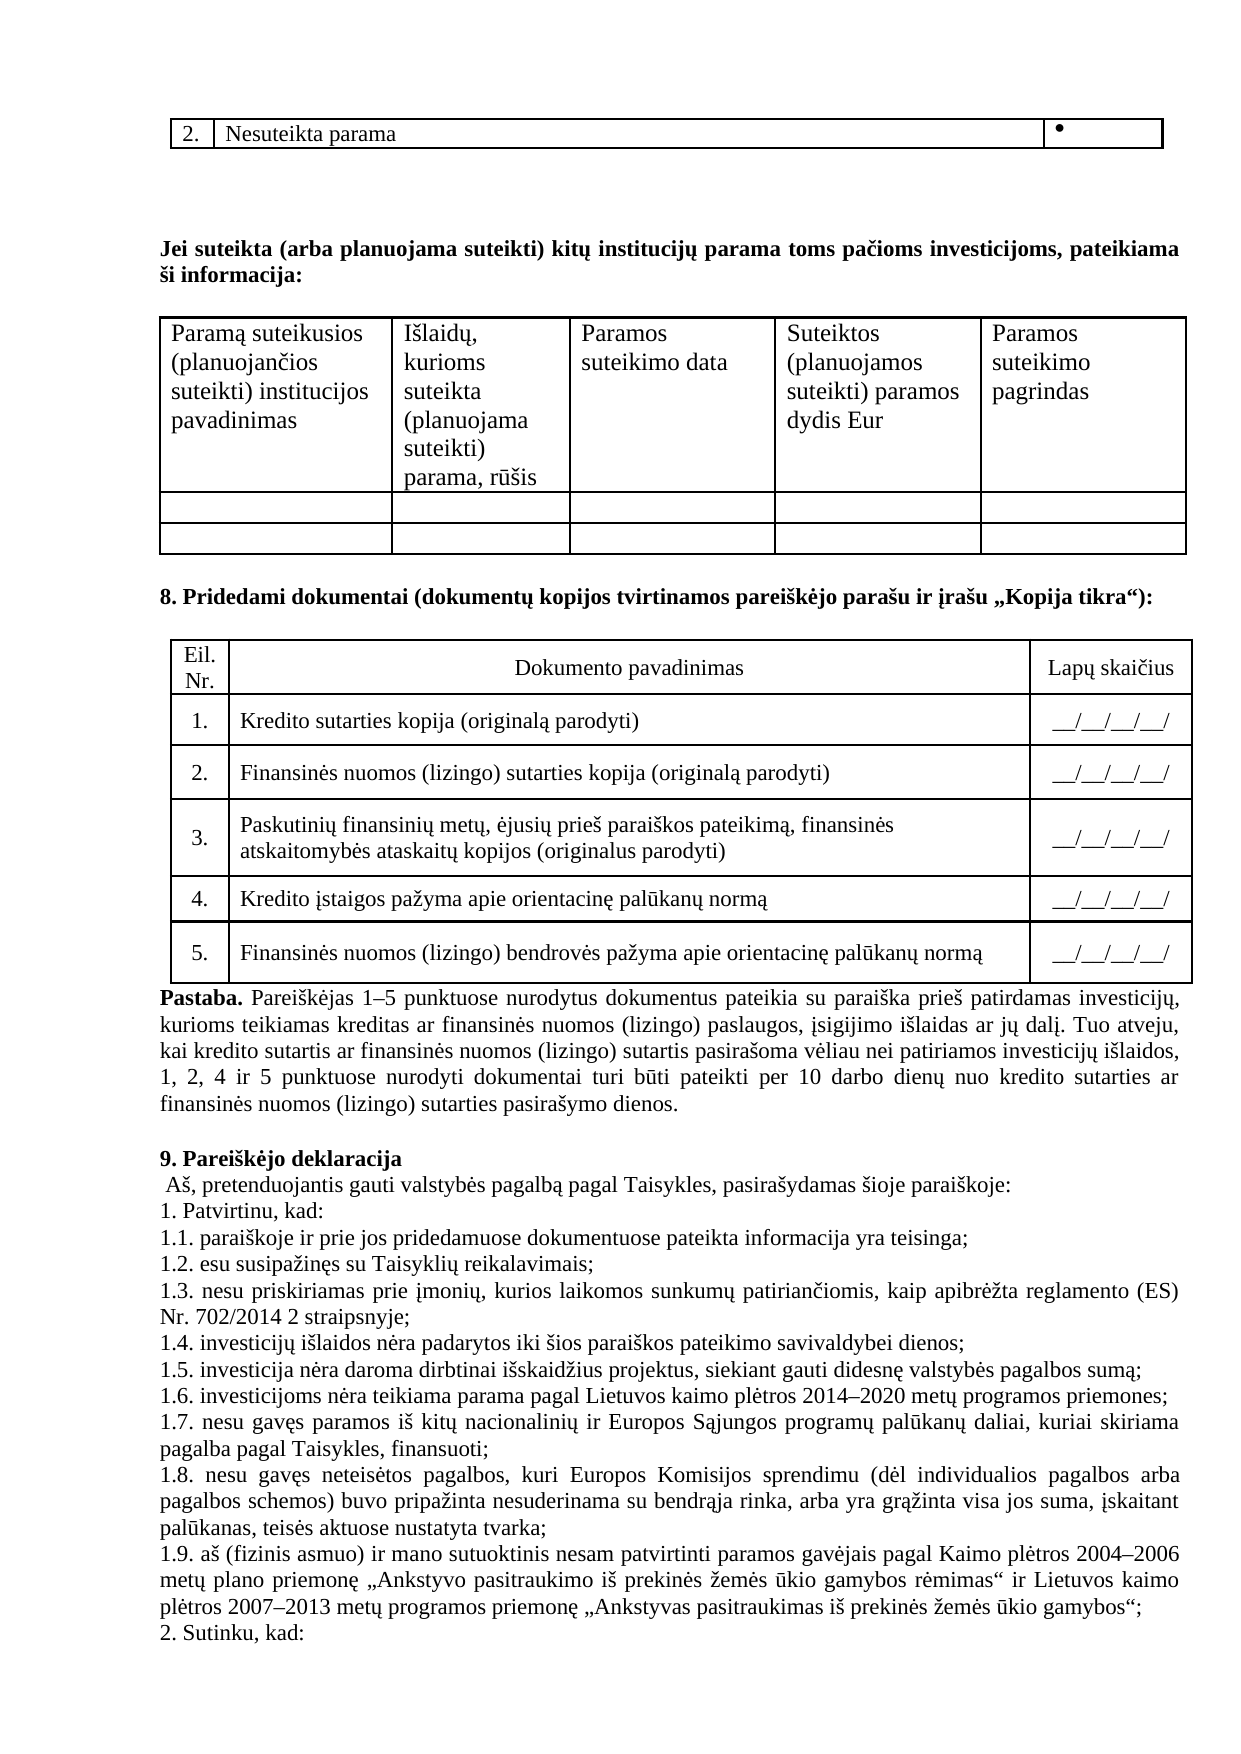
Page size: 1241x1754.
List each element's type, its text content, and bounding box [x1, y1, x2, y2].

table_cell [571, 493, 774, 522]
table_cell 3. [172, 800, 228, 875]
text 1. Patvirtinu, kad: [159, 1198, 1181, 1224]
text 2. Sutinku, kad: [159, 1619, 1181, 1646]
table_cell [393, 524, 569, 553]
table_cell [393, 493, 569, 522]
table_cell __/__/__/__/ [1031, 923, 1191, 982]
table_cell 5. [172, 923, 228, 982]
table_cell __/__/__/__/ [1031, 877, 1191, 920]
table_header Paramą suteikusios (planuojančios suteikti) institucijos pavadinimas [161, 319, 391, 491]
text Pastaba. Pareiškėjas 1–5 punktuose nurodytus dokumentus pateikia su paraiška prieš patirdamas investicijų, kurioms teikiamas kreditas ar finansinės nuomos (lizingo) paslaugos, įsigijimo išlaidas ar jų dalį. Tuo atveju, kai kredito sutartis ar finansinės nuomos (lizingo) sutartis pasirašoma vėliau nei patiriamos investicijų išlaidos, 1, 2, 4 ir 5 punktuose nurodyti dokumentai turi būti pateikti per 10 darbo dienų nuo kredito sutarties ar finansinės nuomos (lizingo) sutarties pasirašymo dienos. [159, 984, 1181, 1116]
text 1.2. esu susipažinęs su Taisyklių reikalavimais; [159, 1250, 1181, 1277]
table_cell [982, 493, 1185, 522]
text 1.6. investicijoms nėra teikiama parama pagal Lietuvos kaimo plėtros 2014–2020 metų programos priemones; [159, 1382, 1181, 1408]
table_cell [982, 524, 1185, 553]
table_cell 1. [172, 695, 228, 744]
table_cell Kredito įstaigos pažyma apie orientacinę palūkanų normą [230, 877, 1029, 920]
table_cell __/__/__/__/ [1031, 746, 1191, 797]
table_cell [776, 493, 980, 522]
table_cell Nesuteikta parama [215, 120, 1043, 147]
table_cell [571, 524, 774, 553]
text Jei suteikta (arba planuojama suteikti) kitų institucijų parama toms pačioms investicijoms, pateikiama ši informacija: [159, 235, 1181, 288]
table_cell Finansinės nuomos (lizingo) sutarties kopija (originalą parodyti) [230, 746, 1029, 797]
table_header Dokumento pavadinimas [230, 641, 1029, 693]
table_cell [161, 524, 391, 553]
table_cell 4. [172, 877, 228, 920]
text 1.4. investicijų išlaidos nėra padarytos iki šios paraiškos pateikimo savivaldybei dienos; [159, 1329, 1181, 1356]
table_cell [161, 493, 391, 522]
text 9. Pareiškėjo deklaracija [159, 1145, 1181, 1171]
table_header Suteiktos (planuojamos suteikti) paramos dydis Eur [776, 319, 980, 491]
text 1.1. paraiškoje ir prie jos pridedamuose dokumentuose pateikta informacija yra teisinga; [159, 1224, 1181, 1250]
table_cell __/__/__/__/ [1031, 695, 1191, 744]
table_cell Kredito sutarties kopija (originalą parodyti) [230, 695, 1029, 744]
table_cell 2. [172, 120, 213, 147]
text 1.7. nesu gavęs paramos iš kitų nacionalinių ir Europos Sąjungos programų palūkanų daliai, kuriai skiriama pagalba pagal Taisykles, finansuoti; [159, 1408, 1181, 1461]
text 1.3. nesu priskiriamas prie įmonių, kurios laikomos sunkumų patiriančiomis, kaip apibrėžta reglamento (ES) Nr. 702/2014 2 straipsnyje; [159, 1277, 1181, 1329]
table_cell Finansinės nuomos (lizingo) bendrovės pažyma apie orientacinę palūkanų normą [230, 923, 1029, 982]
table_header Lapų skaičius [1031, 641, 1191, 693]
table_cell  [1045, 120, 1161, 147]
table_header Eil. Nr. [172, 641, 228, 693]
text Aš, pretenduojantis gauti valstybės pagalbą pagal Taisykles, pasirašydamas šioje paraiškoje: [159, 1171, 1181, 1198]
text 1.5. investicija nėra daroma dirbtinai išskaidžius projektus, siekiant gauti didesnę valstybės pagalbos sumą; [159, 1356, 1181, 1382]
text 1.8. nesu gavęs neteisėtos pagalbos, kuri Europos Komisijos sprendimu (dėl individualios pagalbos arba pagalbos schemos) buvo pripažinta nesuderinama su bendrąja rinka, arba yra grąžinta visa jos suma, įskaitant palūkanas, teisės aktuose nustatyta tvarka; [159, 1461, 1181, 1540]
text 1.9. aš (fizinis asmuo) ir mano sutuoktinis nesam patvirtinti paramos gavėjais pagal Kaimo plėtros 2004–2006 metų plano priemonę „Ankstyvo pasitraukimo iš prekinės žemės ūkio gamybos rėmimas“ ir Lietuvos kaimo plėtros 2007–2013 metų programos priemonę „Ankstyvas pasitraukimas iš prekinės žemės ūkio gamybos“; [159, 1540, 1181, 1619]
text 8. Pridedami dokumentai (dokumentų kopijos tvirtinamos pareiškėjo parašu ir įrašu „Kopija tikra“): [159, 583, 1181, 610]
table_cell [776, 524, 980, 553]
table_header Paramos suteikimo pagrindas [982, 319, 1185, 491]
table_cell Paskutinių finansinių metų, ėjusių prieš paraiškos pateikimą, finansinės atskaitomybės ataskaitų kopijos (originalus parodyti) [230, 800, 1029, 875]
table_header Išlaidų, kurioms suteikta (planuojama suteikti) parama, rūšis [393, 319, 569, 491]
table_cell 2. [172, 746, 228, 797]
table_header Paramos suteikimo data [571, 319, 774, 491]
table_cell __/__/__/__/ [1031, 800, 1191, 875]
